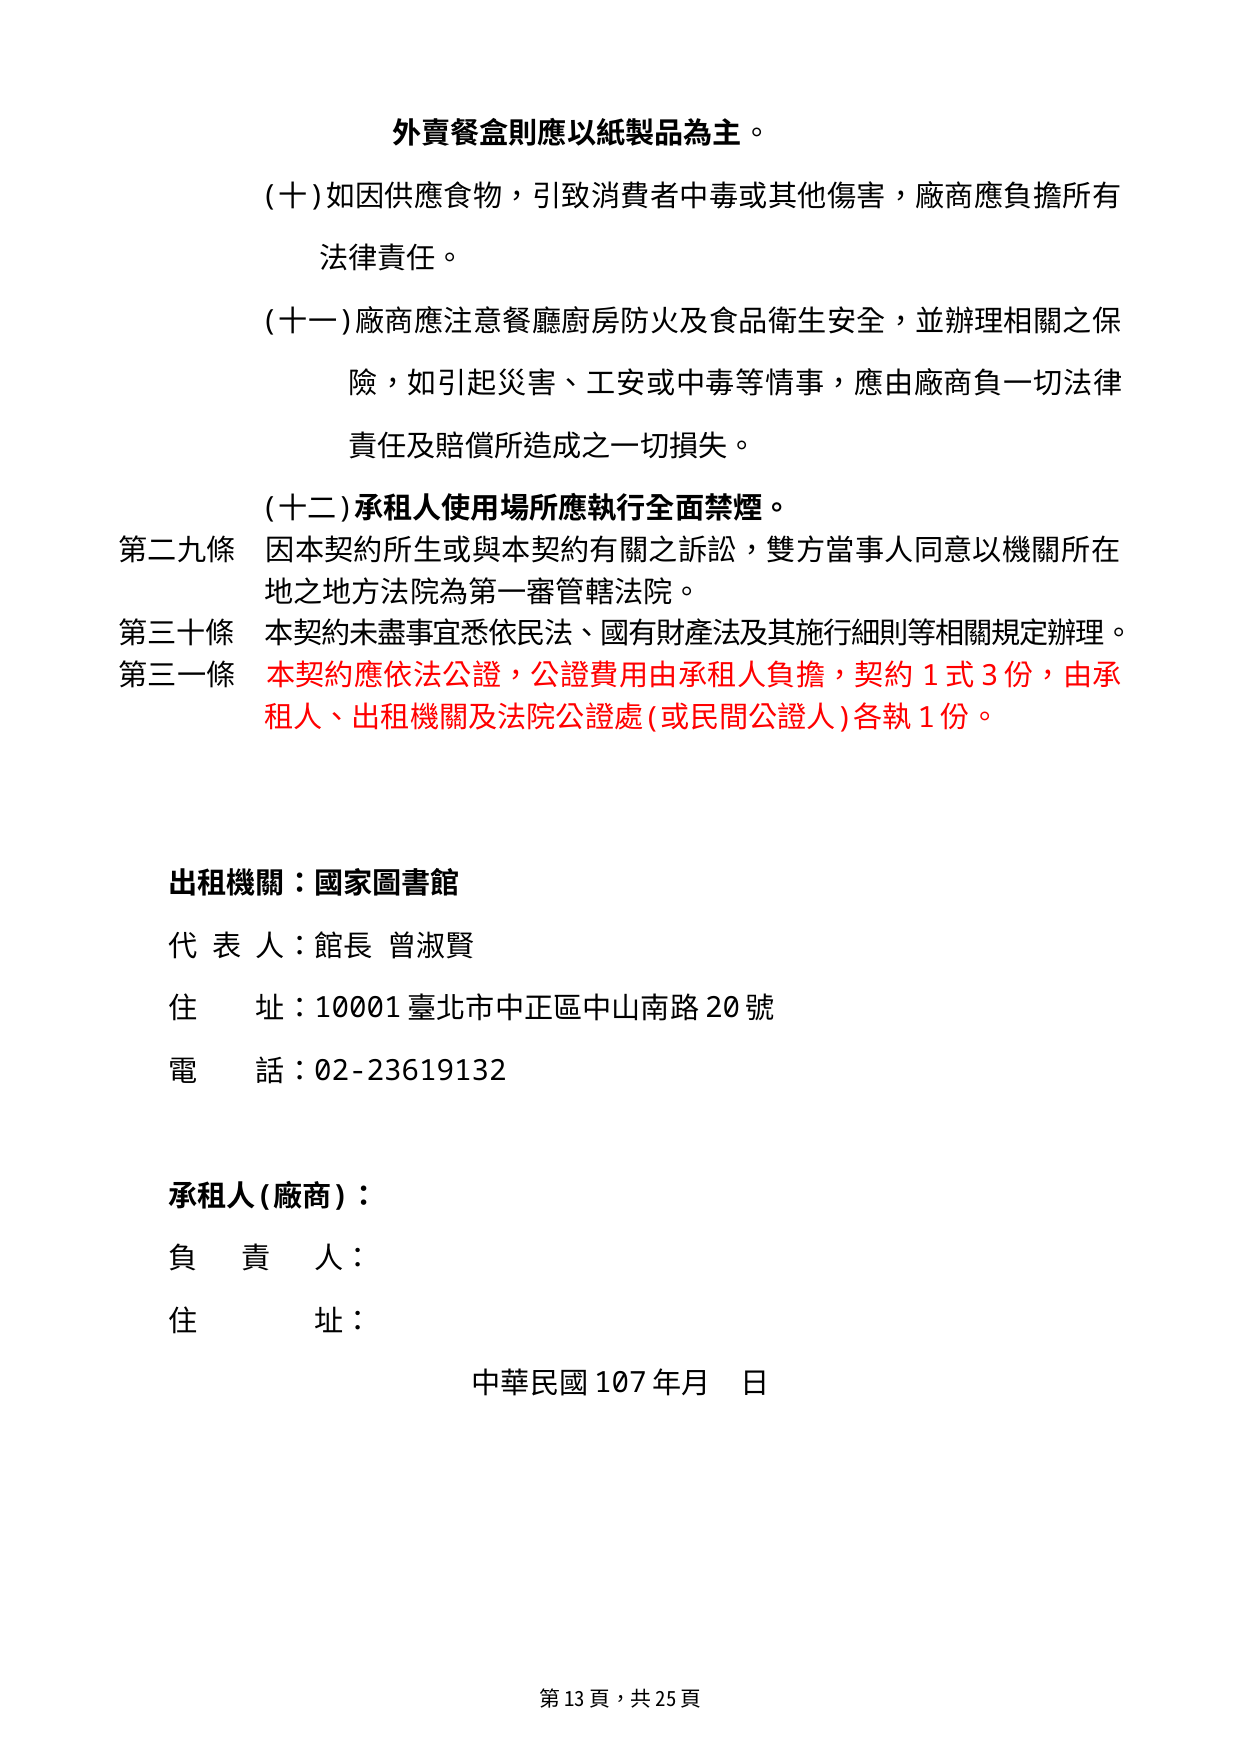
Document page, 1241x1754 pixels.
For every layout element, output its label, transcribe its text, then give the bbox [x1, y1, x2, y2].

text (十二)承租人使用場所應執行全面禁煙。 [261, 464, 1122, 527]
text 代 表 人：館長 曾淑賢 [168, 902, 1122, 964]
text 第三一條 本契約應依法公證，公證費用由承租人負擔，契約1式3份，由承租人、出租機關及法院公證處(或民間公證人)各執1份。 [118, 652, 1122, 735]
text 中華民國107年月 日 [118, 1339, 1122, 1402]
text 住 址： [168, 1277, 1122, 1339]
text 出租機關：國家圖書館 [168, 839, 1122, 902]
text (十一)廠商應注意餐廳廚房防火及食品衛生安全，並辦理相關之保險，如引起災害、工安或中毒等情事，應由廠商負一切法律責任及賠償所造成之一切損失。 [261, 277, 1122, 464]
text 第三十條 本契約未盡事宜悉依民法、國有財產法及其施行細則等相關規定辦理。 [118, 610, 1122, 652]
text (十)如因供應食物，引致消費者中毒或其他傷害，廠商應負擔所有法律責任。 [261, 152, 1122, 277]
text 電 話：02-23619132 [168, 1027, 1122, 1089]
text 第二九條 因本契約所生或與本契約有關之訴訟，雙方當事人同意以機關所在地之地方法院為第一審管轄法院。 [118, 527, 1122, 610]
text 承租人(廠商)： [168, 1152, 1122, 1214]
text (9)應遵守衛生主管機關相關法令規定，嚴禁使用免洗餐具，外賣餐盒則應以紙製品為主。 [348, 89, 1122, 152]
text 負 責 人： [168, 1214, 1122, 1277]
text 住 址：10001臺北市中正區中山南路20號 [168, 964, 1122, 1027]
